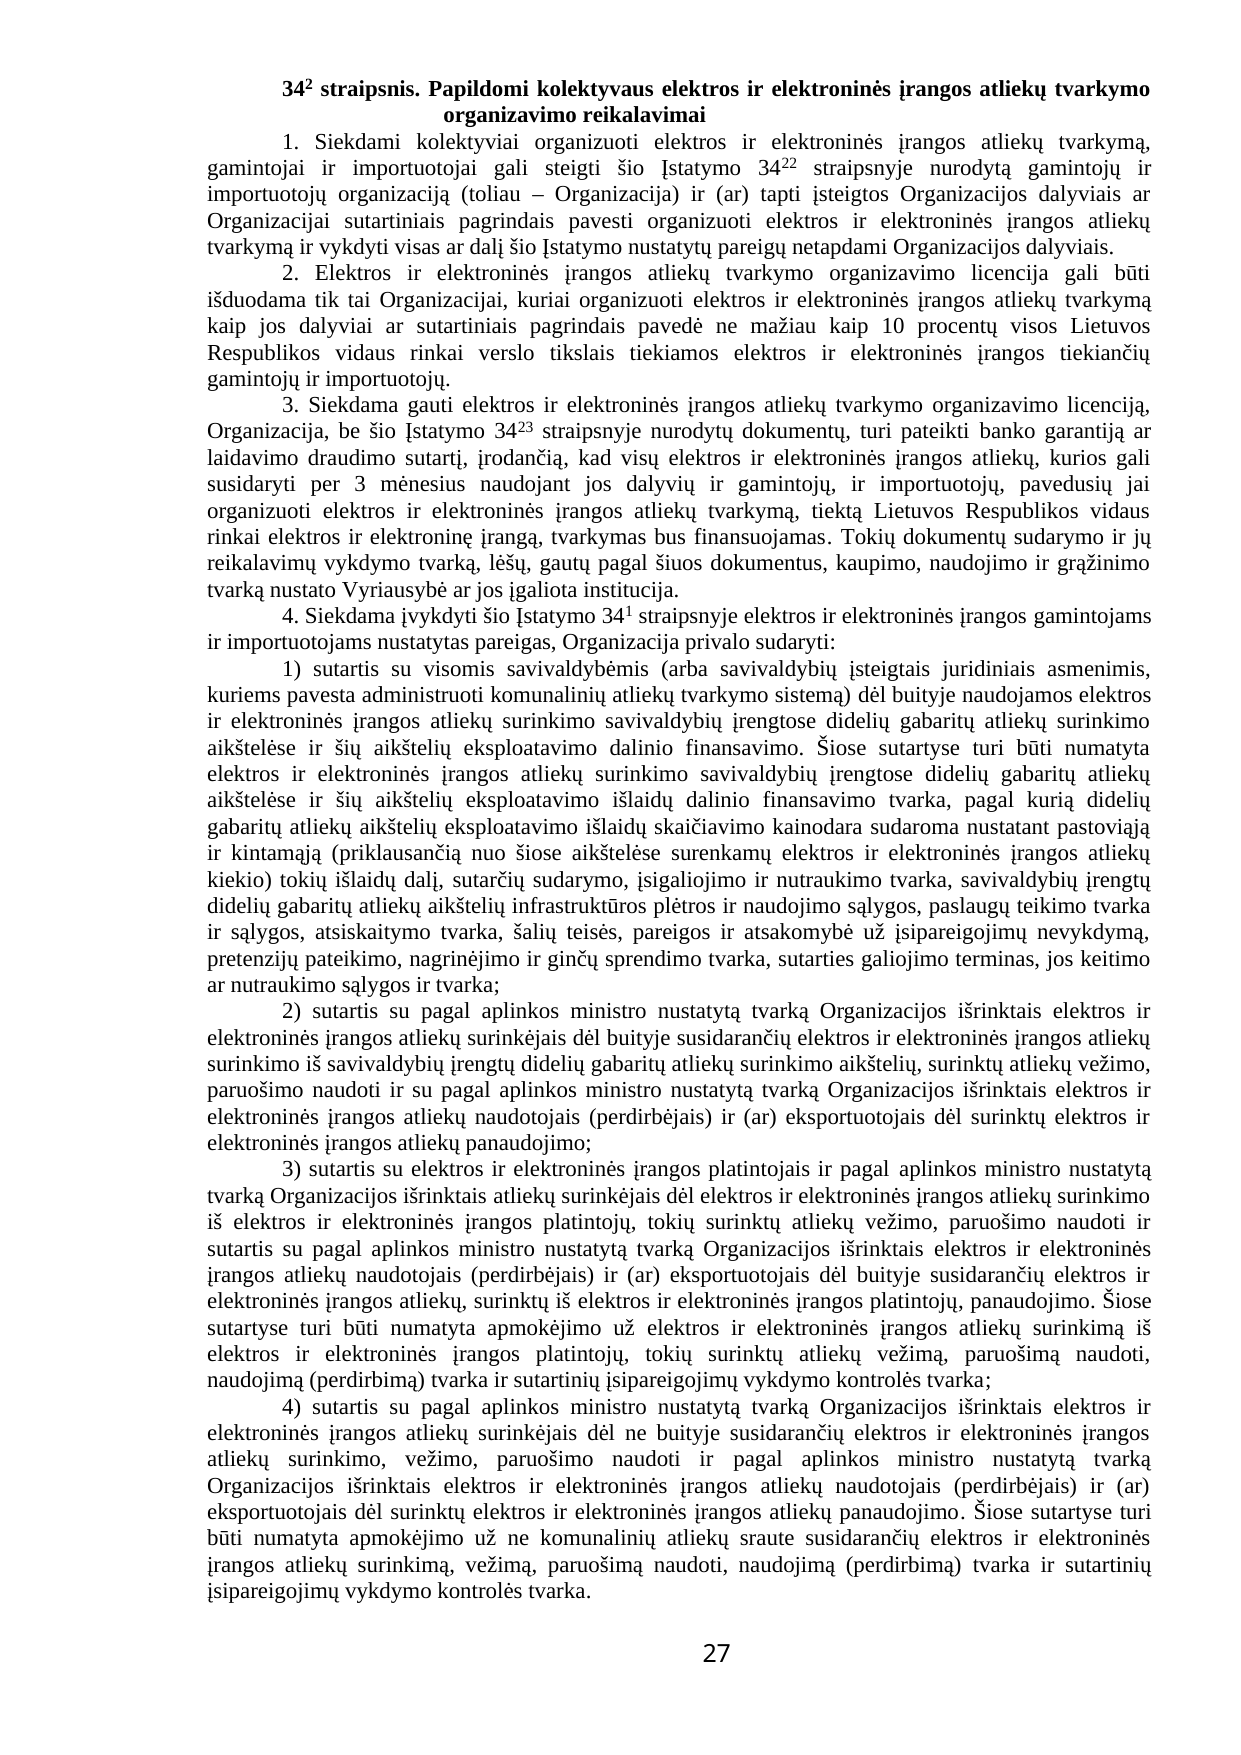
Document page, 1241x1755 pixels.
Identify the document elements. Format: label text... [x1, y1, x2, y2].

text 1. Siekdami kolektyviai organizuoti elektros ir elektroninės įrangos atliekų tvarkymą, gamintojai ir importuotojai gali steigti šio Įstatymo 3422 straipsnyje nurodytą gamintojų ir importuotojų organizaciją (toliau – Organizacija) ir (ar) tapti įsteigtos Organizacijos dalyviais ar Organizacijai sutartiniais pagrindais pavesti organizuoti elektros ir elektroninės įrangos atliekų tvarkymą ir vykdyti visas ar dalį šio Įstatymo nustatytų pareigų netapdami Organizacijos dalyviais. [207, 128, 1152, 259]
text 2) sutartis su pagal aplinkos ministro nustatytą tvarką Organizacijos išrinktais elektros ir elektroninės įrangos atliekų surinkėjais dėl buityje susidarančių elektros ir elektroninės įrangos atliekų surinkimo iš savivaldybių įrengtų didelių gabaritų atliekų surinkimo aikštelių, surinktų atliekų vežimo, paruošimo naudoti ir su pagal aplinkos ministro nustatytą tvarką Organizacijos išrinktais elektros ir elektroninės įrangos atliekų naudotojais (perdirbėjais) ir (ar) eksportuotojais dėl surinktų elektros ir elektroninės įrangos atliekų panaudojimo; [207, 997, 1152, 1156]
text 3. Siekdama gauti elektros ir elektroninės įrangos atliekų tvarkymo organizavimo licenciją, Organizacija, be šio Įstatymo 3423 straipsnyje nurodytų dokumentų, turi pateikti banko garantiją ar laidavimo draudimo sutartį, įrodančią, kad visų elektros ir elektroninės įrangos atliekų, kurios gali susidaryti per 3 mėnesius naudojant jos dalyvių ir gamintojų, ir importuotojų, pavedusių jai organizuoti elektros ir elektroninės įrangos atliekų tvarkymą, tiektą Lietuvos Respublikos vidaus rinkai elektros ir elektroninę įrangą, tvarkymas bus finansuojamas. Tokių dokumentų sudarymo ir jų reikalavimų vykdymo tvarką, lėšų, gautų pagal šiuos dokumentus, kaupimo, naudojimo ir grąžinimo tvarką nustato Vyriausybė ar jos įgaliota institucija. [207, 391, 1152, 602]
text 342 straipsnis. Papildomi kolektyvaus elektros ir elektroninės įrangos atliekų tvarkymo organizavimo reikalavimai [282, 75, 1152, 128]
text 4. Siekdama įvykdyti šio Įstatymo 341 straipsnyje elektros ir elektroninės įrangos gamintojams ir importuotojams nustatytas pareigas, Organizacija privalo sudaryti: [207, 602, 1152, 655]
text 3) sutartis su elektros ir elektroninės įrangos platintojais ir pagal aplinkos ministro nustatytą tvarką Organizacijos išrinktais atliekų surinkėjais dėl elektros ir elektroninės įrangos atliekų surinkimo iš elektros ir elektroninės įrangos platintojų, tokių surinktų atliekų vežimo, paruošimo naudoti ir sutartis su pagal aplinkos ministro nustatytą tvarką Organizacijos išrinktais elektros ir elektroninės įrangos atliekų naudotojais (perdirbėjais) ir (ar) eksportuotojais dėl buityje susidarančių elektros ir elektroninės įrangos atliekų, surinktų iš elektros ir elektroninės įrangos platintojų, panaudojimo. Šiose sutartyse turi būti numatyta apmokėjimo už elektros ir elektroninės įrangos atliekų surinkimą iš elektros ir elektroninės įrangos platintojų, tokių surinktų atliekų vežimą, paruošimą naudoti, naudojimą (perdirbimą) tvarka ir sutartinių įsipareigojimų vykdymo kontrolės tvarka; [207, 1156, 1152, 1393]
text 1) sutartis su visomis savivaldybėmis (arba savivaldybių įsteigtais juridiniais asmenimis, kuriems pavesta administruoti komunalinių atliekų tvarkymo sistemą) dėl buityje naudojamos elektros ir elektroninės įrangos atliekų surinkimo savivaldybių įrengtose didelių gabaritų atliekų surinkimo aikštelėse ir šių aikštelių eksploatavimo dalinio finansavimo. Šiose sutartyse turi būti numatyta elektros ir elektroninės įrangos atliekų surinkimo savivaldybių įrengtose didelių gabaritų atliekų aikštelėse ir šių aikštelių eksploatavimo išlaidų dalinio finansavimo tvarka, pagal kurią didelių gabaritų atliekų aikštelių eksploatavimo išlaidų skaičiavimo kainodara sudaroma nustatant pastoviąją ir kintamąją (priklausančią nuo šiose aikštelėse surenkamų elektros ir elektroninės įrangos atliekų kiekio) tokių išlaidų dalį, sutarčių sudarymo, įsigaliojimo ir nutraukimo tvarka, savivaldybių įrengtų didelių gabaritų atliekų aikštelių infrastruktūros plėtros ir naudojimo sąlygos, paslaugų teikimo tvarka ir sąlygos, atsiskaitymo tvarka, šalių teisės, pareigos ir atsakomybė už įsipareigojimų nevykdymą, pretenzijų pateikimo, nagrinėjimo ir ginčų sprendimo tvarka, sutarties galiojimo terminas, jos keitimo ar nutraukimo sąlygos ir tvarka; [207, 655, 1152, 997]
text 4) sutartis su pagal aplinkos ministro nustatytą tvarką Organizacijos išrinktais elektros ir elektroninės įrangos atliekų surinkėjais dėl ne buityje susidarančių elektros ir elektroninės įrangos atliekų surinkimo, vežimo, paruošimo naudoti ir pagal aplinkos ministro nustatytą tvarką Organizacijos išrinktais elektros ir elektroninės įrangos atliekų naudotojais (perdirbėjais) ir (ar) eksportuotojais dėl surinktų elektros ir elektroninės įrangos atliekų panaudojimo. Šiose sutartyse turi būti numatyta apmokėjimo už ne komunalinių atliekų sraute susidarančių elektros ir elektroninės įrangos atliekų surinkimą, vežimą, paruošimą naudoti, naudojimą (perdirbimą) tvarka ir sutartinių įsipareigojimų vykdymo kontrolės tvarka. [207, 1393, 1152, 1603]
text 2. Elektros ir elektroninės įrangos atliekų tvarkymo organizavimo licencija gali būti išduodama tik tai Organizacijai, kuriai organizuoti elektros ir elektroninės įrangos atliekų tvarkymą kaip jos dalyviai ar sutartiniais pagrindais pavedė ne mažiau kaip 10 procentų visos Lietuvos Respublikos vidaus rinkai verslo tikslais tiekiamos elektros ir elektroninės įrangos tiekiančių gamintojų ir importuotojų. [207, 259, 1152, 391]
